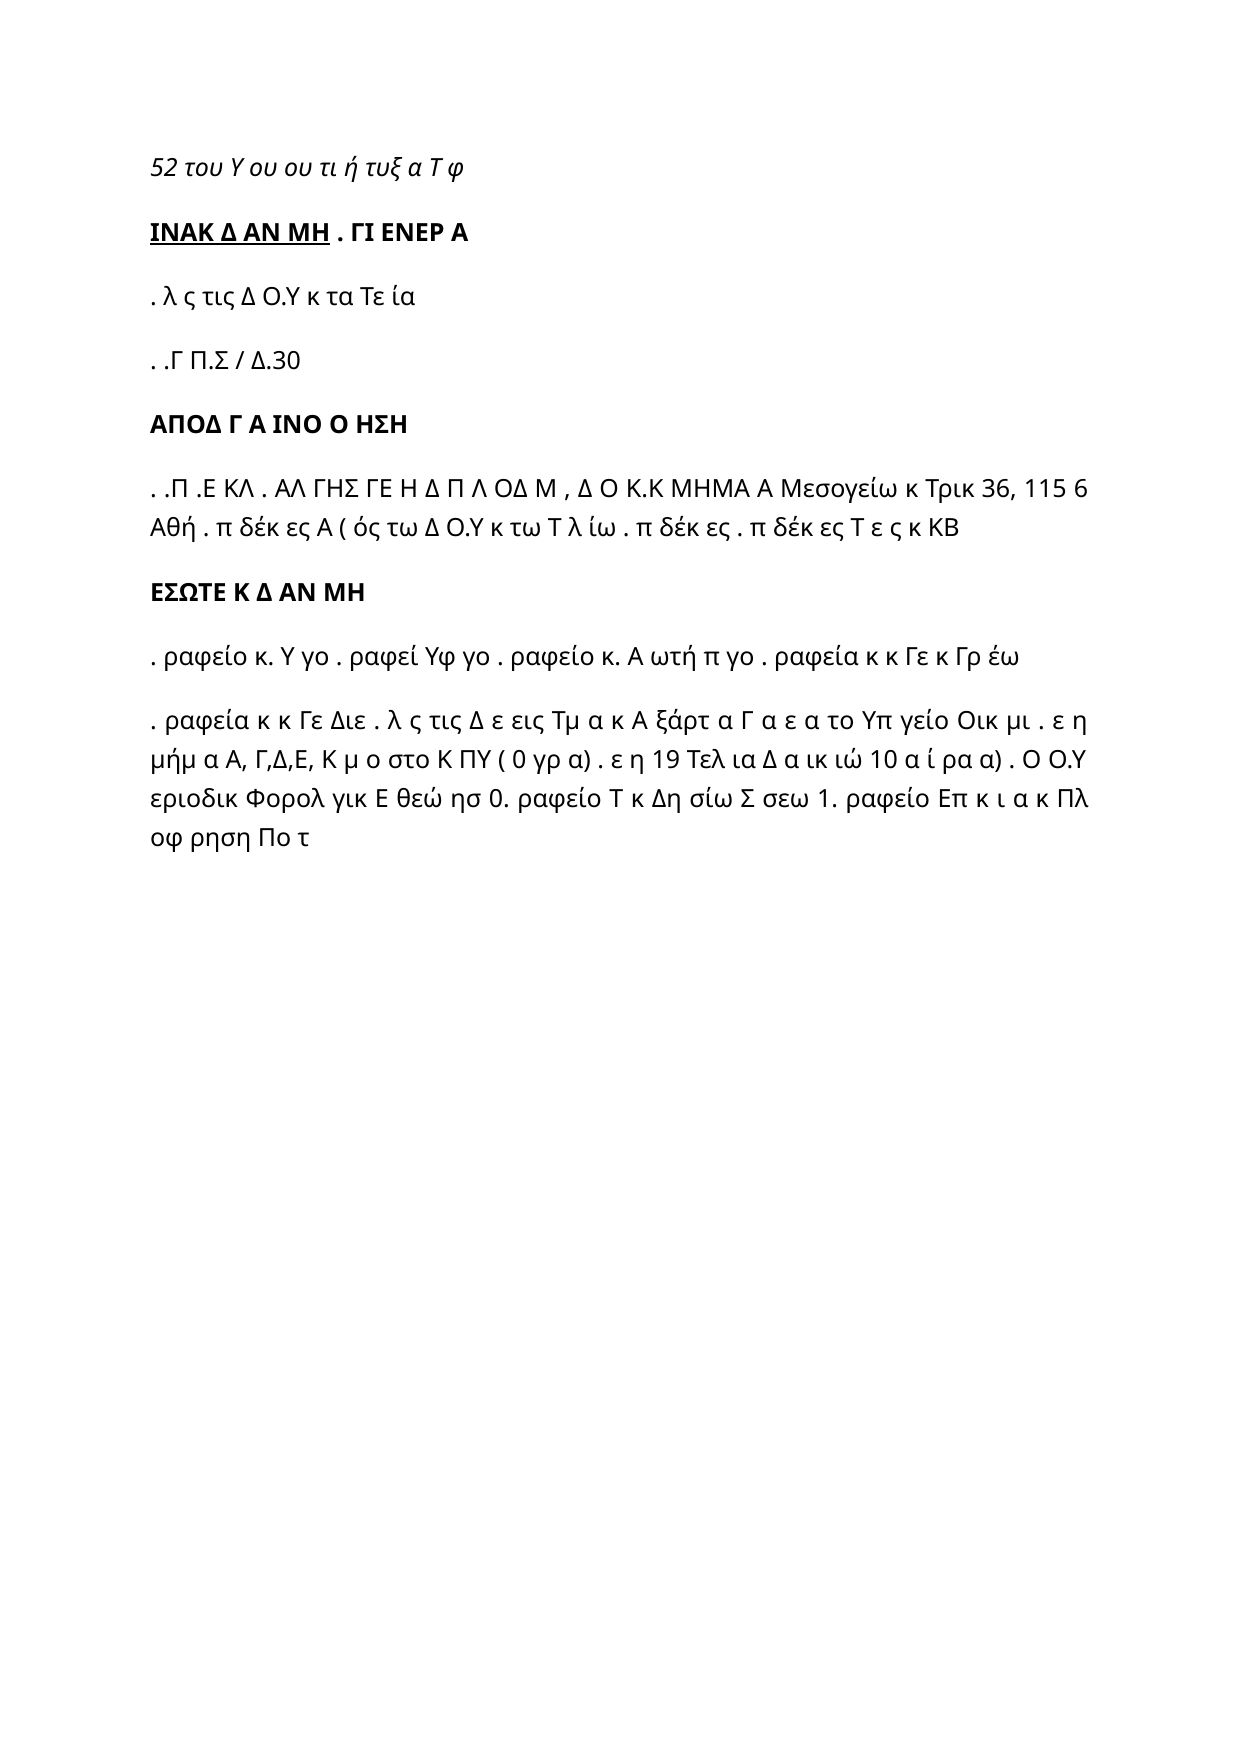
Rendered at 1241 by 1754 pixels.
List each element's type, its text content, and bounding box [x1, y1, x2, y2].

text . ραφεία κ κ Γε Διε . λ ς τις Δ ε εις Τμ α κ Α ξάρτ α Γ α ε α το Υπ γείο Οικ μι . ε η μήμ α Α, Γ,Δ,Ε, Κ μ ο στο Κ ΠΥ ( 0 γρ α) . ε η 19 Τελ ια Δ α ικ ιώ 10 α ί ρα α) . Ο Ο.Υ εριοδικ Φορολ γικ Ε θεώ ησ 0. ραφείο Τ κ Δη σίω Σ σεω 1. ραφείο Επ κ ι α κ Πλ οφ ρηση Πο τ [150, 702, 1090, 854]
text . .Π .Ε ΚΛ . ΑΛ ΓΗΣ ΓΕ Η Δ Π Λ ΟΔ Μ , Δ Ο Κ.Κ ΜΗΜΑ Α Μεσογείω κ Τρικ 36, 115 6 Αθή . π δέκ ες Α ( ός τω Δ Ο.Υ κ τω Τ λ ίω . π δέκ ες . π δέκ ες Τ ε ς κ ΚΒ [150, 471, 1090, 544]
text ΕΣΩΤΕ Κ Δ ΑΝ ΜΗ [150, 574, 1090, 608]
text ΑΠΟΔ Γ Α ΙΝΟ Ο ΗΣΗ [150, 407, 1090, 441]
text . .Γ Π.Σ / Δ.30 [150, 342, 1090, 377]
text 52 του Υ ου ου τι ή τυξ α Τ φ [150, 150, 1090, 184]
text . λ ς τις Δ Ο.Υ κ τα Τε ία [150, 278, 1090, 312]
text . ραφείο κ. Υ γο . ραφεί Υφ γο . ραφείο κ. Α ωτή π γο . ραφεία κ κ Γε κ Γρ έω [150, 638, 1090, 672]
text ΙΝΑΚ Δ ΑΝ ΜΗ . ΓΙ ΕΝΕΡ Α [150, 214, 1090, 248]
